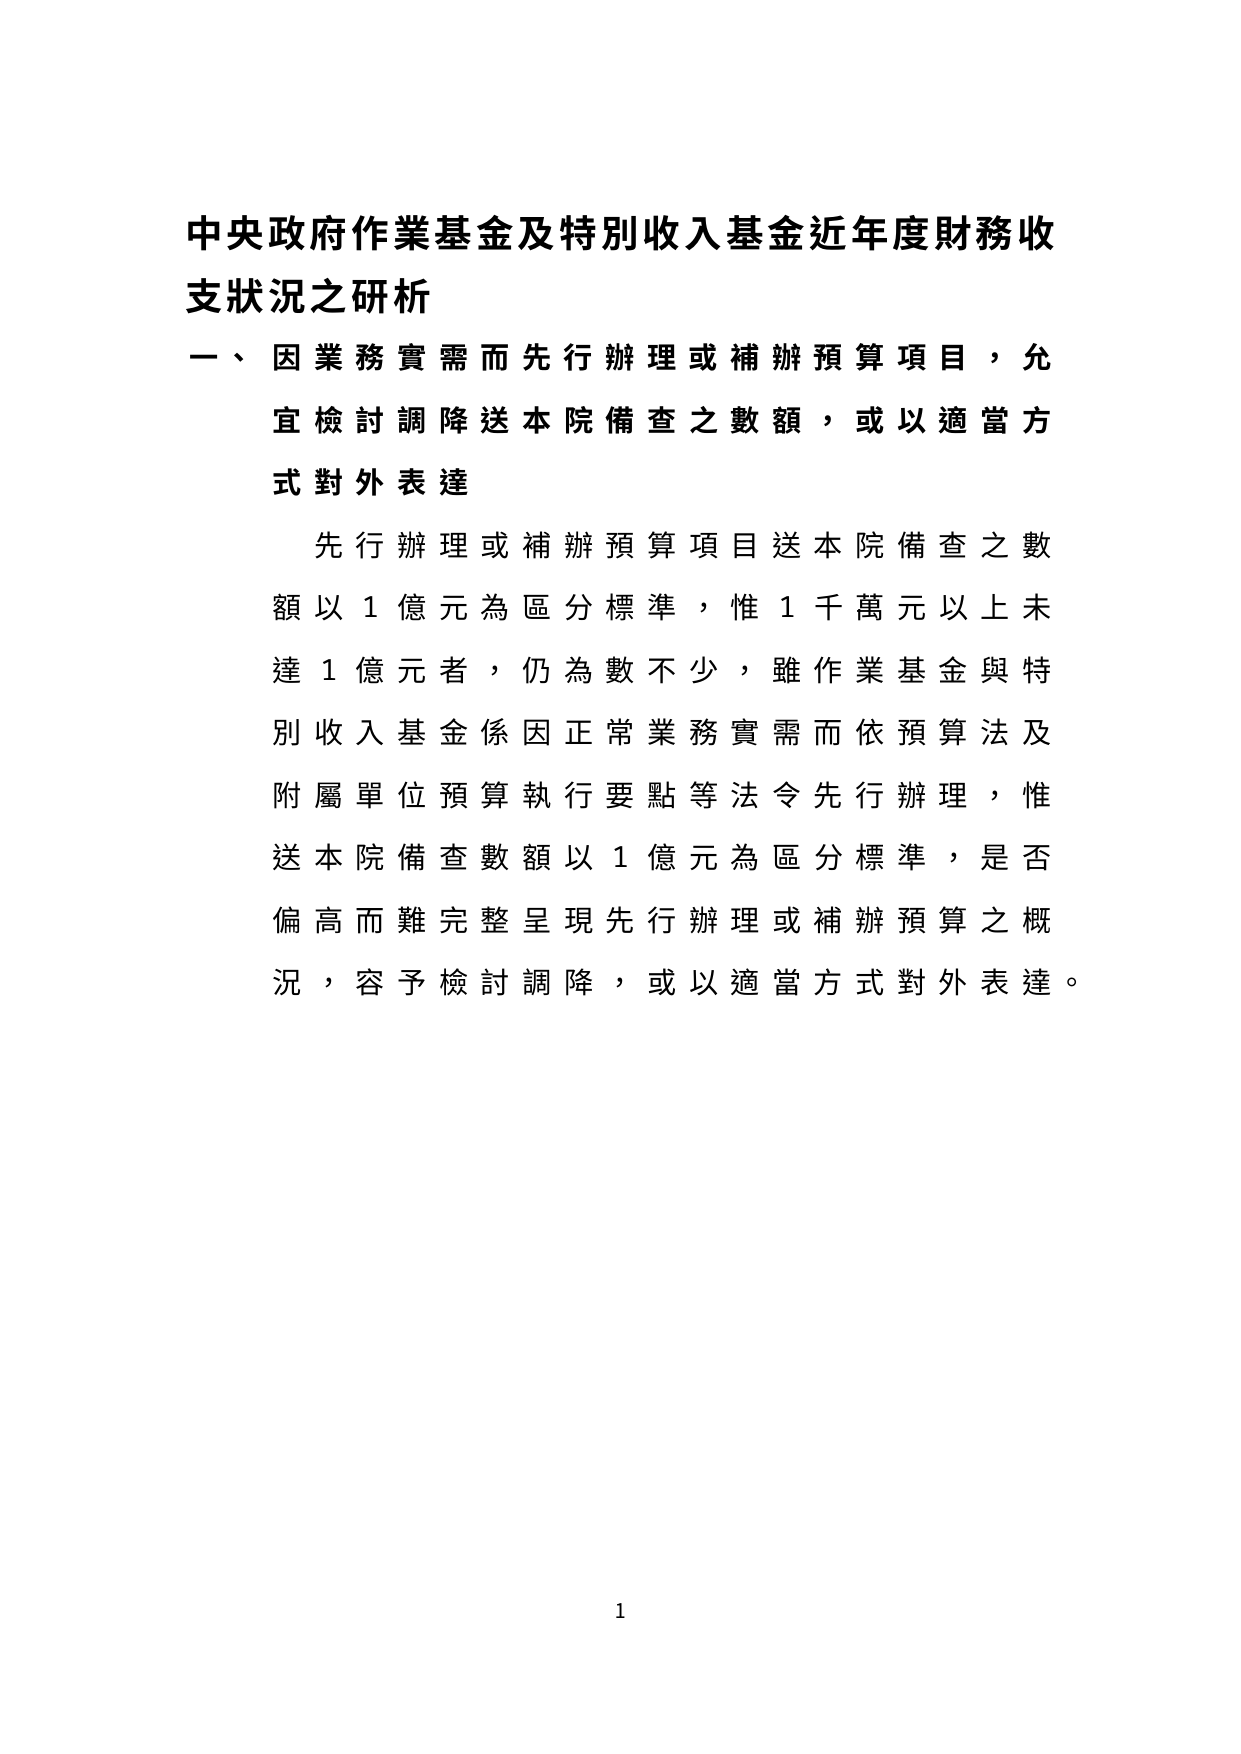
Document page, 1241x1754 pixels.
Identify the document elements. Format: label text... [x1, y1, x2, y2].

text 先行辦理或補辦預算項目送本院備查之數額以1億元為區分標準，惟1千萬元以上未達1億元者，仍為數不少，雖作業基金與特別收入基金係因正常業務實需而依預算法及附屬單位預算執行要點等法令先行辦理，惟送本院備查數額以1億元為區分標準，是否偏高而難完整呈現先行辦理或補辦預算之概況，容予檢討調降，或以適當方式對外表達。 [242, 502, 1058, 1002]
text 一、因業務實需而先行辦理或補辦預算項目，允宜檢討調降送本院備查之數額，或以適當方式對外表達 [183, 314, 1058, 502]
text 中央政府作業基金及特別收入基金近年度財務收支狀況之研析 [183, 189, 1058, 314]
